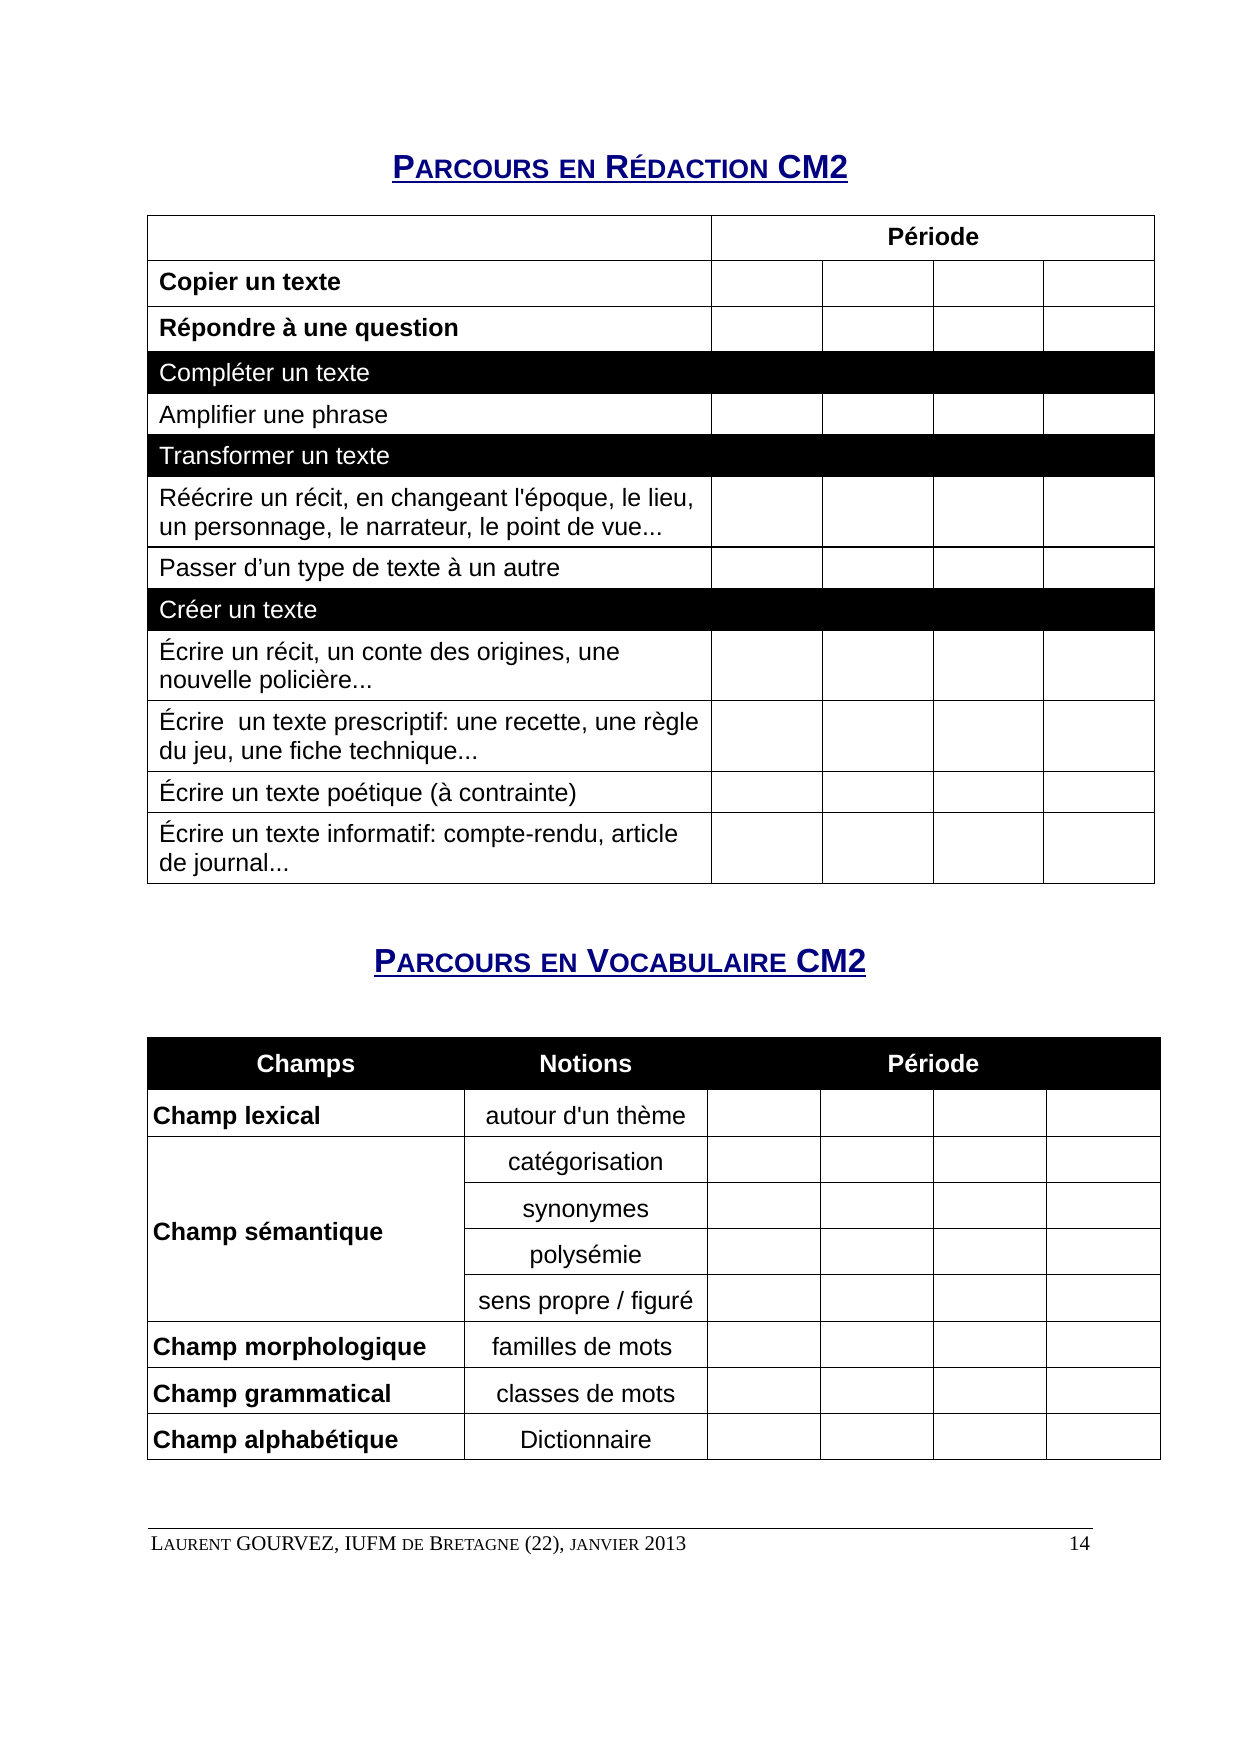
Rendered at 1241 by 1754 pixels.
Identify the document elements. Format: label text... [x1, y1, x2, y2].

table_cell [1047, 1322, 1160, 1367]
table_cell [1044, 307, 1154, 351]
table_cell [712, 307, 822, 351]
table_cell Champ morphologique [148, 1322, 464, 1367]
table_cell [708, 1368, 820, 1413]
table_cell [821, 1414, 933, 1459]
table_cell [1044, 772, 1154, 812]
table_cell [934, 1183, 1046, 1228]
table_cell Champ sémantique [148, 1137, 464, 1321]
table_cell [1047, 1137, 1160, 1182]
table_header Période [712, 216, 1154, 260]
table_cell [1047, 1368, 1160, 1413]
table_cell [1047, 1183, 1160, 1228]
table_cell [1047, 1414, 1160, 1459]
table_cell Réécrire un récit, en changeant l'époque, le lieu, un personnage, le narrateur, le point de vue... [148, 477, 711, 546]
table_cell [712, 701, 822, 771]
table_cell [823, 307, 933, 351]
table_cell [934, 772, 1043, 812]
table_cell [1044, 477, 1154, 546]
table_cell Créer un texte [148, 589, 711, 630]
table_cell [823, 631, 933, 700]
table_cell sens propre / figuré [465, 1275, 707, 1321]
table_cell [712, 772, 822, 812]
table_cell catégorisation [465, 1137, 707, 1182]
table_cell [823, 548, 933, 588]
table_cell [934, 1275, 1046, 1321]
table_cell [823, 261, 933, 306]
table_cell [934, 1414, 1046, 1459]
table_cell [934, 352, 1043, 393]
table_cell [934, 1368, 1046, 1413]
table_cell [934, 548, 1043, 588]
table_cell [934, 394, 1043, 434]
table_header Champs [148, 1038, 464, 1089]
table_cell Dictionnaire [465, 1414, 707, 1459]
table_cell [708, 1275, 820, 1321]
table_cell [712, 435, 822, 476]
table_cell [934, 1229, 1046, 1274]
table_cell Écrire un texte informatif: compte-rendu, article de journal... [148, 813, 711, 883]
table_cell Amplifier une phrase [148, 394, 711, 434]
table_cell [934, 589, 1043, 630]
table_cell [1044, 813, 1154, 883]
table_cell [1044, 701, 1154, 771]
table_cell [1044, 352, 1154, 393]
table_cell [821, 1090, 933, 1136]
table_cell [821, 1137, 933, 1182]
table_cell [712, 813, 822, 883]
table_cell [1047, 1229, 1160, 1274]
table_cell Copier un texte [148, 261, 711, 306]
table_cell [1044, 548, 1154, 588]
table_cell [1044, 435, 1154, 476]
table_cell Écrire un texte prescriptif: une recette, une règle du jeu, une fiche technique... [148, 701, 711, 771]
table_cell Écrire un texte poétique (à contrainte) [148, 772, 711, 812]
table_cell Champ alphabétique [148, 1414, 464, 1459]
table_cell [823, 394, 933, 434]
table_cell Champ lexical [148, 1090, 464, 1136]
table_cell [823, 813, 933, 883]
table_cell classes de mots [465, 1368, 707, 1413]
table_cell [1044, 394, 1154, 434]
table_cell [1047, 1090, 1160, 1136]
table_cell [708, 1090, 820, 1136]
table_header Notions [465, 1038, 707, 1089]
table_cell [712, 261, 822, 306]
table_cell [821, 1229, 933, 1274]
table_cell autour d'un thème [465, 1090, 707, 1136]
table_cell [712, 548, 822, 588]
table_cell synonymes [465, 1183, 707, 1228]
table_cell [708, 1137, 820, 1182]
table_cell [821, 1275, 933, 1321]
table_cell polysémie [465, 1229, 707, 1274]
table_cell [708, 1322, 820, 1367]
table_cell Répondre à une question [148, 307, 711, 351]
table_cell [934, 701, 1043, 771]
table_cell [712, 352, 822, 393]
table_cell [712, 477, 822, 546]
table_cell [934, 1090, 1046, 1136]
table_cell [934, 631, 1043, 700]
text Parcours en Vocabulaire CM2 [148, 941, 1093, 980]
table_header [148, 216, 711, 260]
table_cell [1047, 1275, 1160, 1321]
table_cell [708, 1183, 820, 1228]
table_cell familles de mots [465, 1322, 707, 1367]
table_cell [823, 435, 933, 476]
table_cell [823, 352, 933, 393]
text Parcours en Rédaction CM2 [148, 148, 1093, 186]
table_cell [708, 1414, 820, 1459]
table_cell [823, 772, 933, 812]
table_cell [712, 394, 822, 434]
table_cell [823, 701, 933, 771]
table_header Période [708, 1038, 1160, 1089]
table_cell [1044, 589, 1154, 630]
table_cell [934, 1322, 1046, 1367]
table_cell Passer d’un type de texte à un autre [148, 548, 711, 588]
table_cell Transformer un texte [148, 435, 711, 476]
table_cell [821, 1183, 933, 1228]
table_cell [821, 1368, 933, 1413]
table_cell Compléter un texte [148, 352, 711, 393]
table_cell [823, 589, 933, 630]
table_cell [1044, 261, 1154, 306]
table_cell [934, 435, 1043, 476]
table_cell [934, 1137, 1046, 1182]
table_cell Champ grammatical [148, 1368, 464, 1413]
table_cell [1044, 631, 1154, 700]
table_cell [708, 1229, 820, 1274]
table_cell [934, 307, 1043, 351]
table_cell [934, 261, 1043, 306]
table_cell [823, 477, 933, 546]
table_cell [712, 589, 822, 630]
table_cell [821, 1322, 933, 1367]
table_cell Écrire un récit, un conte des origines, une nouvelle policière... [148, 631, 711, 700]
table_cell [712, 631, 822, 700]
table_cell [934, 477, 1043, 546]
table_cell [934, 813, 1043, 883]
